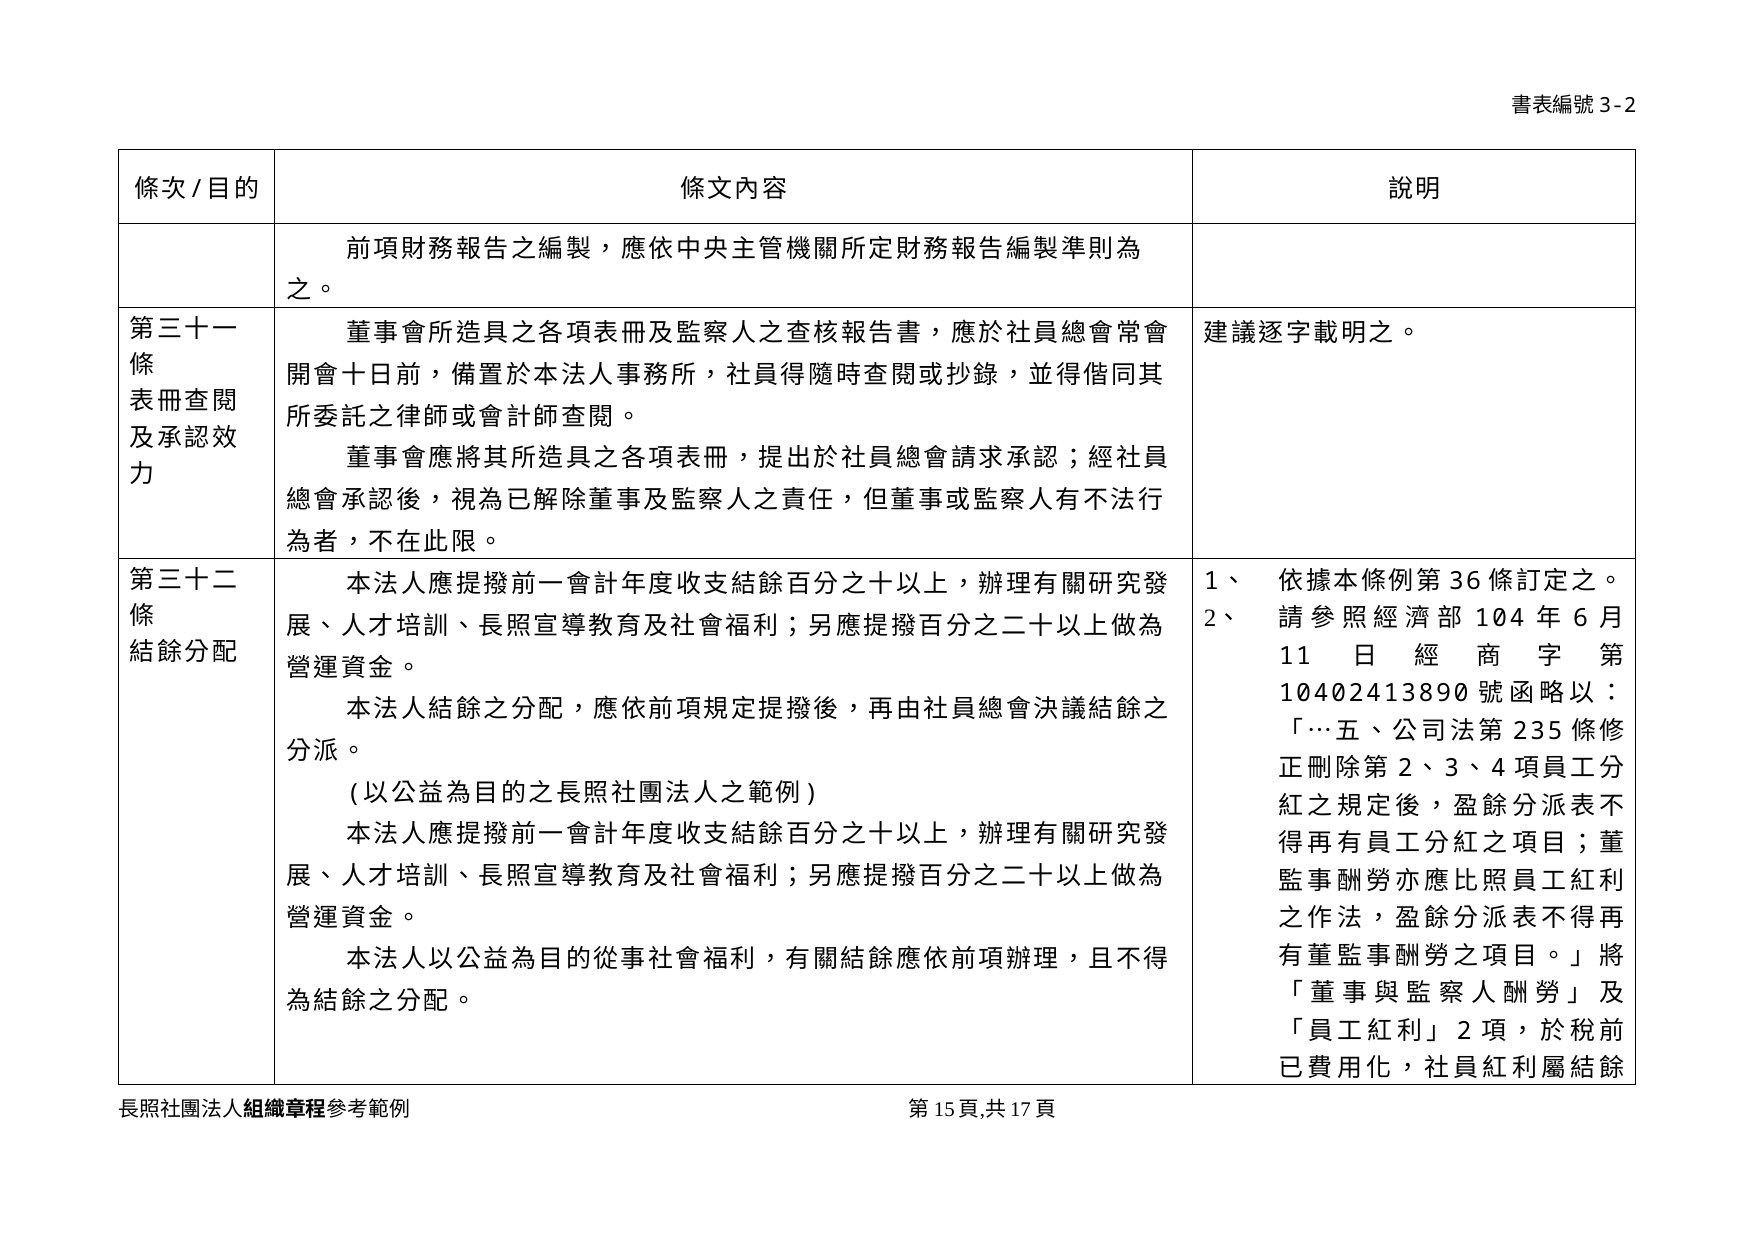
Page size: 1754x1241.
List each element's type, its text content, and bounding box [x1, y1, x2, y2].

table_header 條文內容 [275, 150, 1192, 223]
table_header 說明 [1193, 150, 1635, 223]
table_cell [119, 224, 274, 307]
table_cell 董事會所造具之各項表冊及監察人之查核報告書，應於社員總會常會開會十日前，備置於本法人事務所，社員得隨時查閱或抄錄，並得偕同其所委託之律師或會計師查閱。 董事會應將其所造具之各項表冊，提出於社員總會請求承認；經社員總會承認後，視為已解除董事及監察人之責任，但董事或監察人有不法行為者，不在此限。 [275, 308, 1192, 558]
table_cell 第三十一條 表冊查閱及承認效力 [119, 308, 274, 558]
table_cell 第三十二條 結餘分配 [119, 559, 274, 1084]
table_cell 建議逐字載明之。 [1193, 308, 1635, 558]
table_header 條次/目的 [119, 150, 274, 223]
table_cell [1193, 224, 1635, 307]
table_cell 前項財務報告之編製，應依中央主管機關所定財務報告編製準則為之。 [275, 224, 1192, 307]
table_cell 本法人應提撥前一會計年度收支結餘百分之十以上，辦理有關研究發展、人才培訓、長照宣導教育及社會福利；另應提撥百分之二十以上做為營運資金。 本法人結餘之分配，應依前項規定提撥後，再由社員總會決議結餘之分派。 (以公益為目的之長照社團法人之範例) 本法人應提撥前一會計年度收支結餘百分之十以上，辦理有關研究發展、人才培訓、長照宣導教育及社會福利；另應提撥百分之二十以上做為營運資金。 本法人以公益為目的從事社會福利，有關結餘應依前項辦理，且不得為結餘之分配。 [275, 559, 1192, 1084]
table_cell 依據本條例第36條訂定之。 請參照經濟部104年6月11日經商字第10402413890號函略以：「…五、公司法第235條修正刪除第2、3、4項員工分紅之規定後，盈餘分派表不得再有員工分紅之項目；董監事酬勞亦應比照員工紅利之作法，盈餘分派表不得再有董監事酬勞之項目。」將「董事與監察人酬勞」及「員工紅利」2項，於稅前已費用化，社員紅利屬結餘分配。 建議逐字載明之。 [1193, 559, 1635, 1084]
